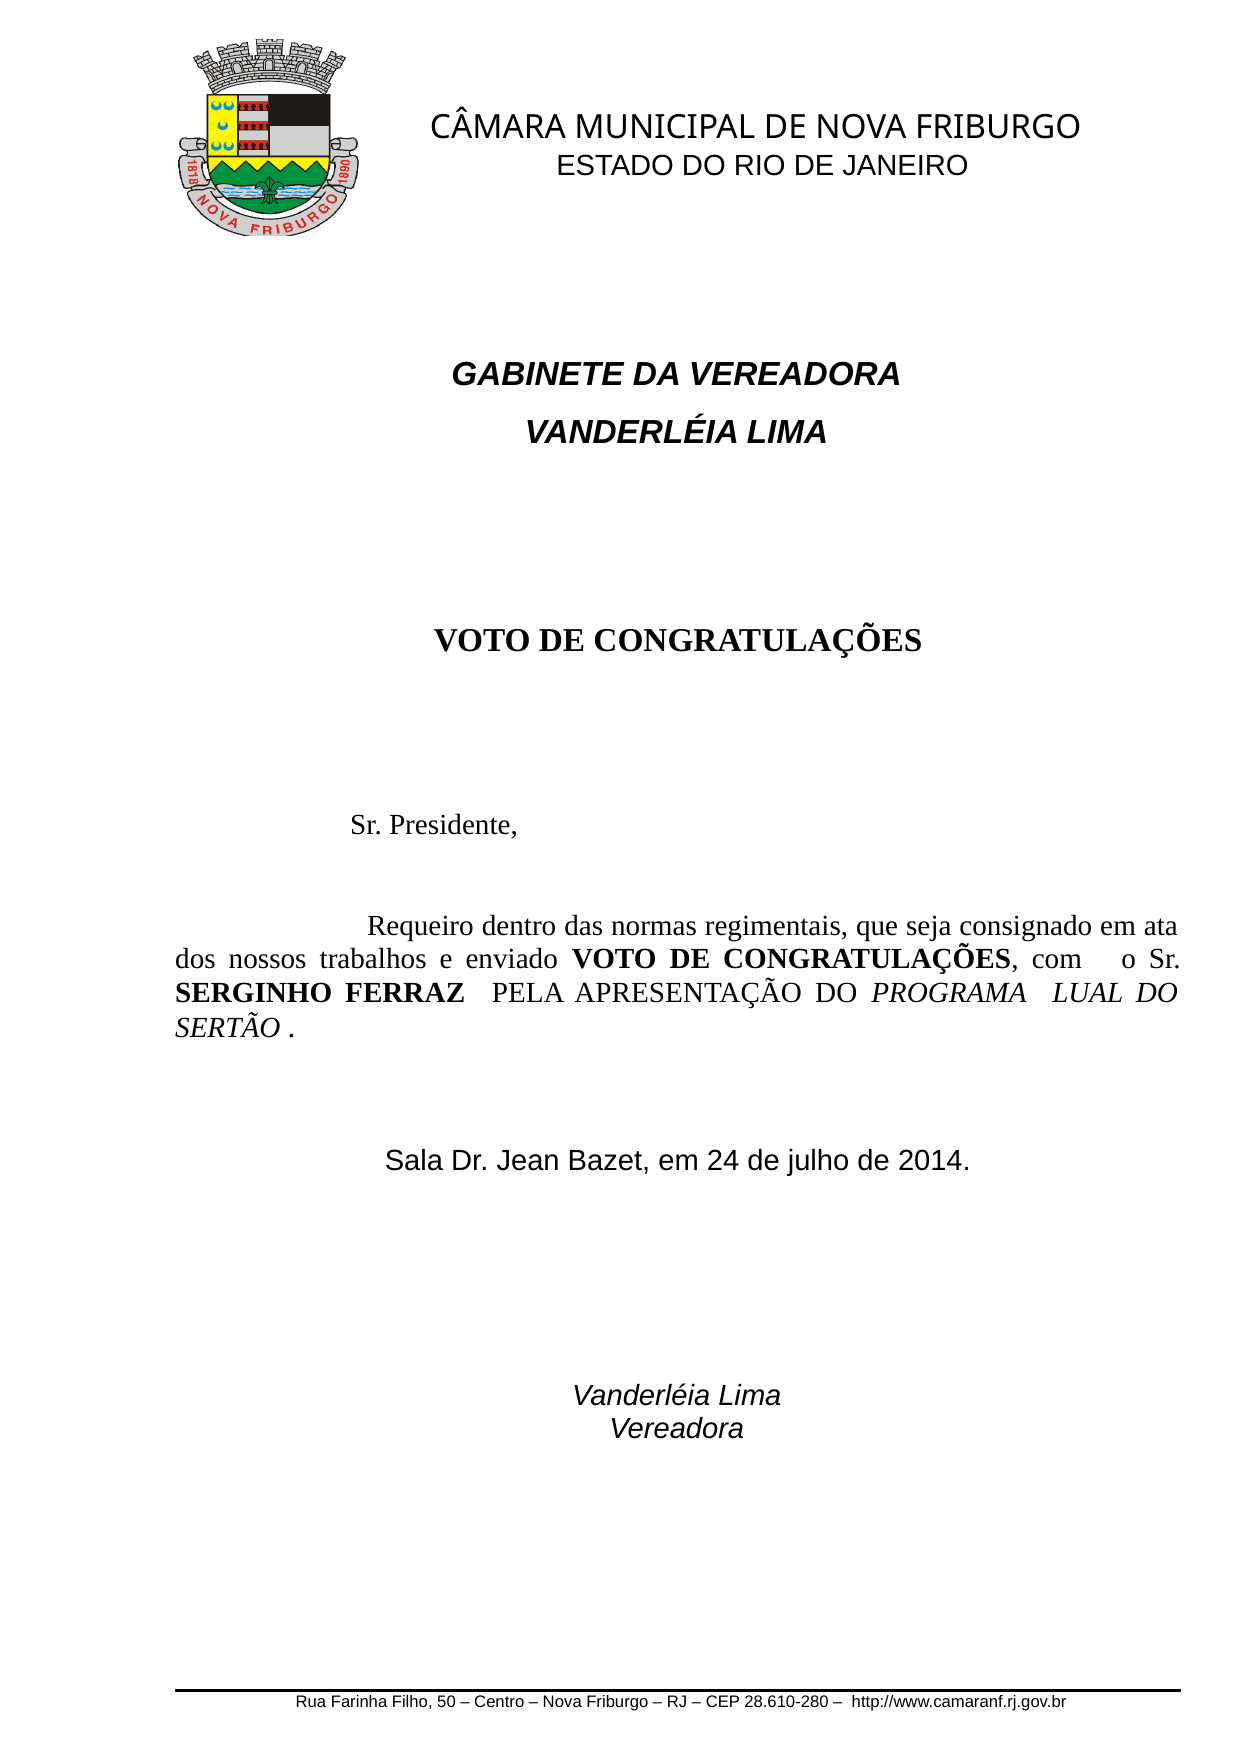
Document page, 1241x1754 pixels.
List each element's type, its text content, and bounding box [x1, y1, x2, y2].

text GABINETE DA VEREADORA [175, 354, 1181, 393]
text Sala Dr. Jean Bazet, em 24 de julho de 2014. [175, 1143, 1181, 1176]
text VANDERLÉIA LIMA [175, 412, 1181, 450]
text Vereadora [175, 1411, 1181, 1445]
text Vanderléia Lima [175, 1378, 1181, 1411]
text VOTO DE CONGRATULAÇÕES [175, 621, 1181, 659]
text Requeiro dentro das normas regimentais, que seja consignado em ata dos nossos trabalhos e enviado VOTO DE CONGRATULAÇÕES, com o Sr. SERGINHO FERRAZ PELA APRESENTAÇÃO DO PROGRAMA LUAL DO SERTÃO . [175, 908, 1181, 1044]
text Sr. Presidente, [175, 807, 1181, 841]
